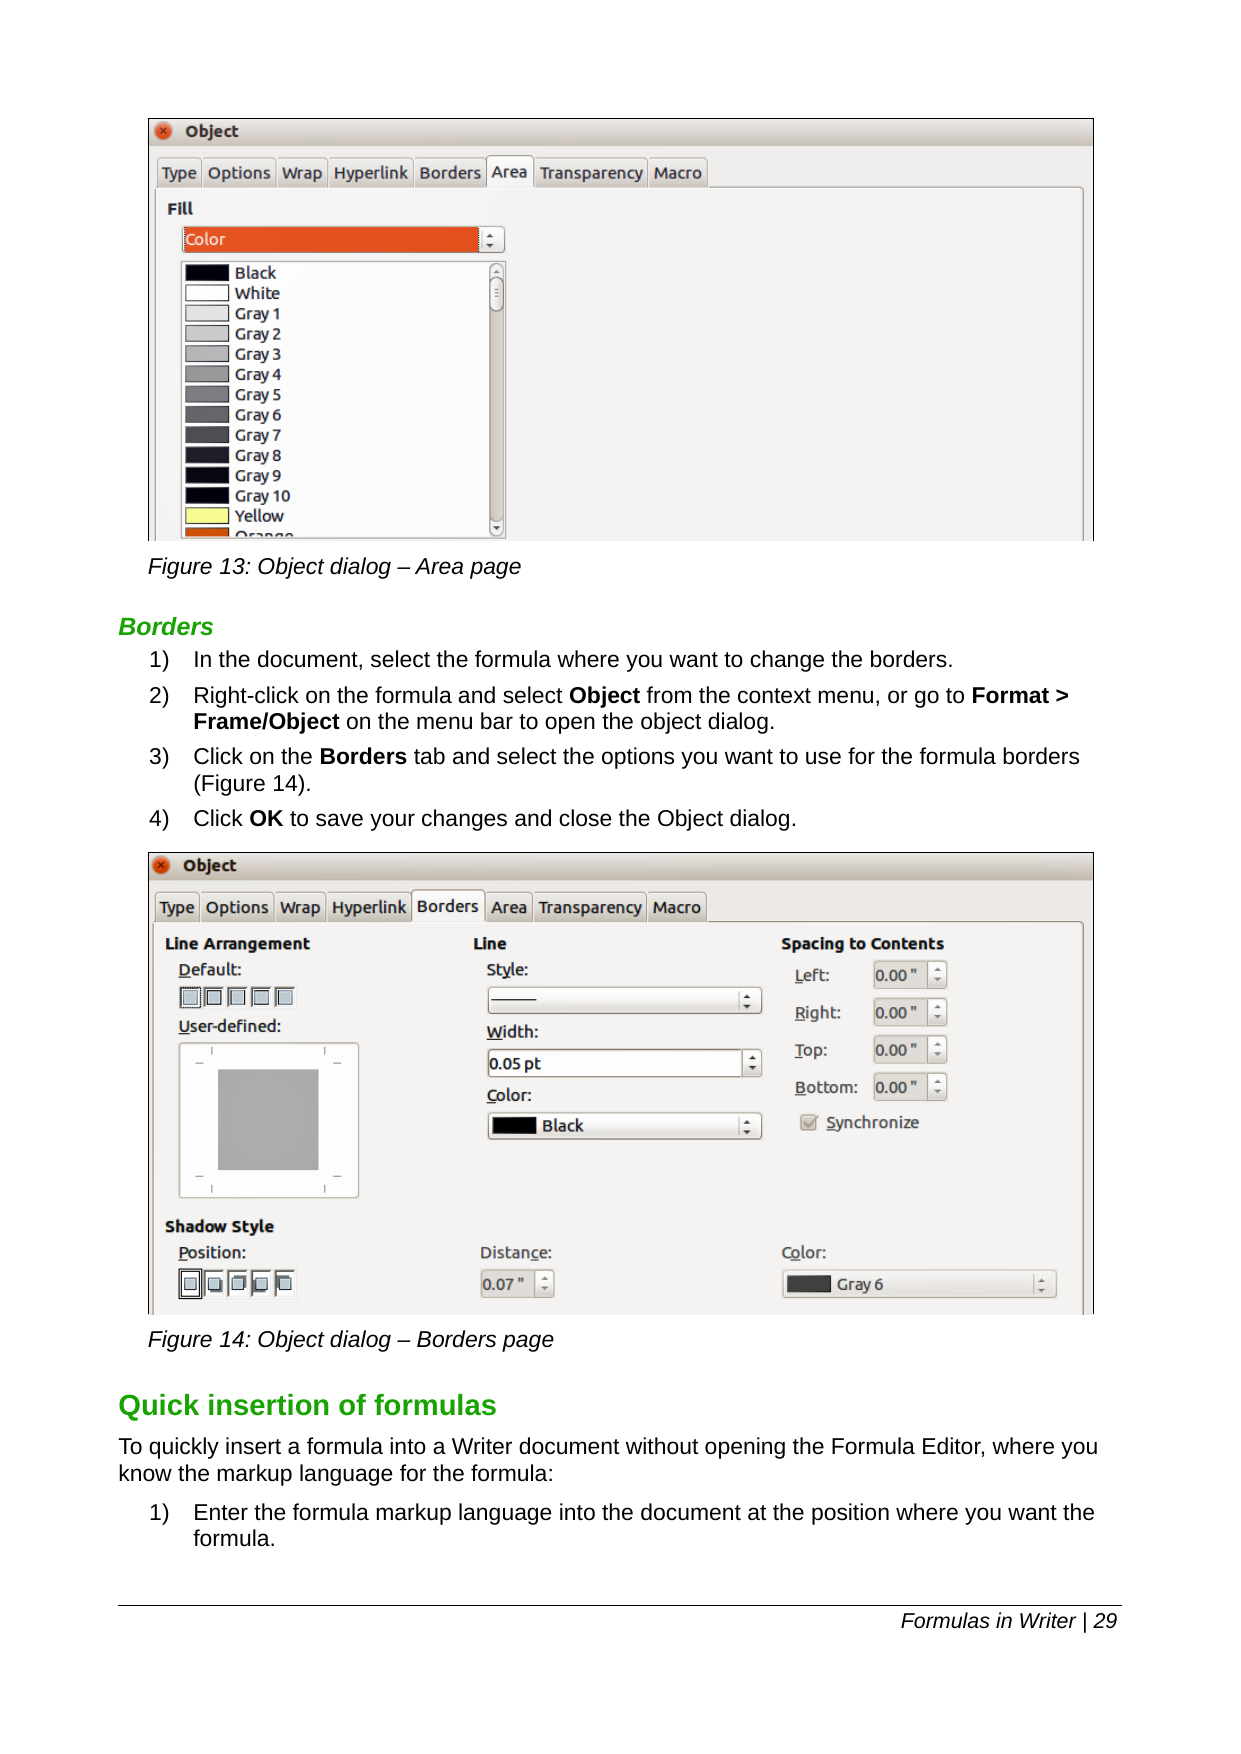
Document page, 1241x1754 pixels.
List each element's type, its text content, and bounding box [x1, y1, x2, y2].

picture [149, 853, 1093, 1315]
picture [149, 119, 1093, 541]
list Enter the formula markup language into the document at the position where you want the formula. [169, 1498, 1122, 1551]
list Click on the Borders tab and select the options you want to use for the formula borders (Figure 14). [169, 743, 1122, 796]
text To quickly insert a formula into a Writer document without opening the Formula Editor, where you know the markup language for the formula: [118, 1433, 1122, 1486]
list In the document, select the formula where you want to change the borders. [169, 646, 1122, 673]
text Figure 13: Object dialog – Area page [148, 553, 1093, 579]
list Right-click on the formula and select Object from the context menu, or go to Format > Frame/Object on the menu bar to open the object dialog. [169, 682, 1122, 734]
text Figure 14: Object dialog – Borders page [148, 1326, 1093, 1352]
subtitle Borders [118, 612, 1122, 641]
list Click OK to save your changes and close the Object dialog. [169, 805, 1122, 831]
subtitle Quick insertion of formulas [118, 1388, 1122, 1422]
